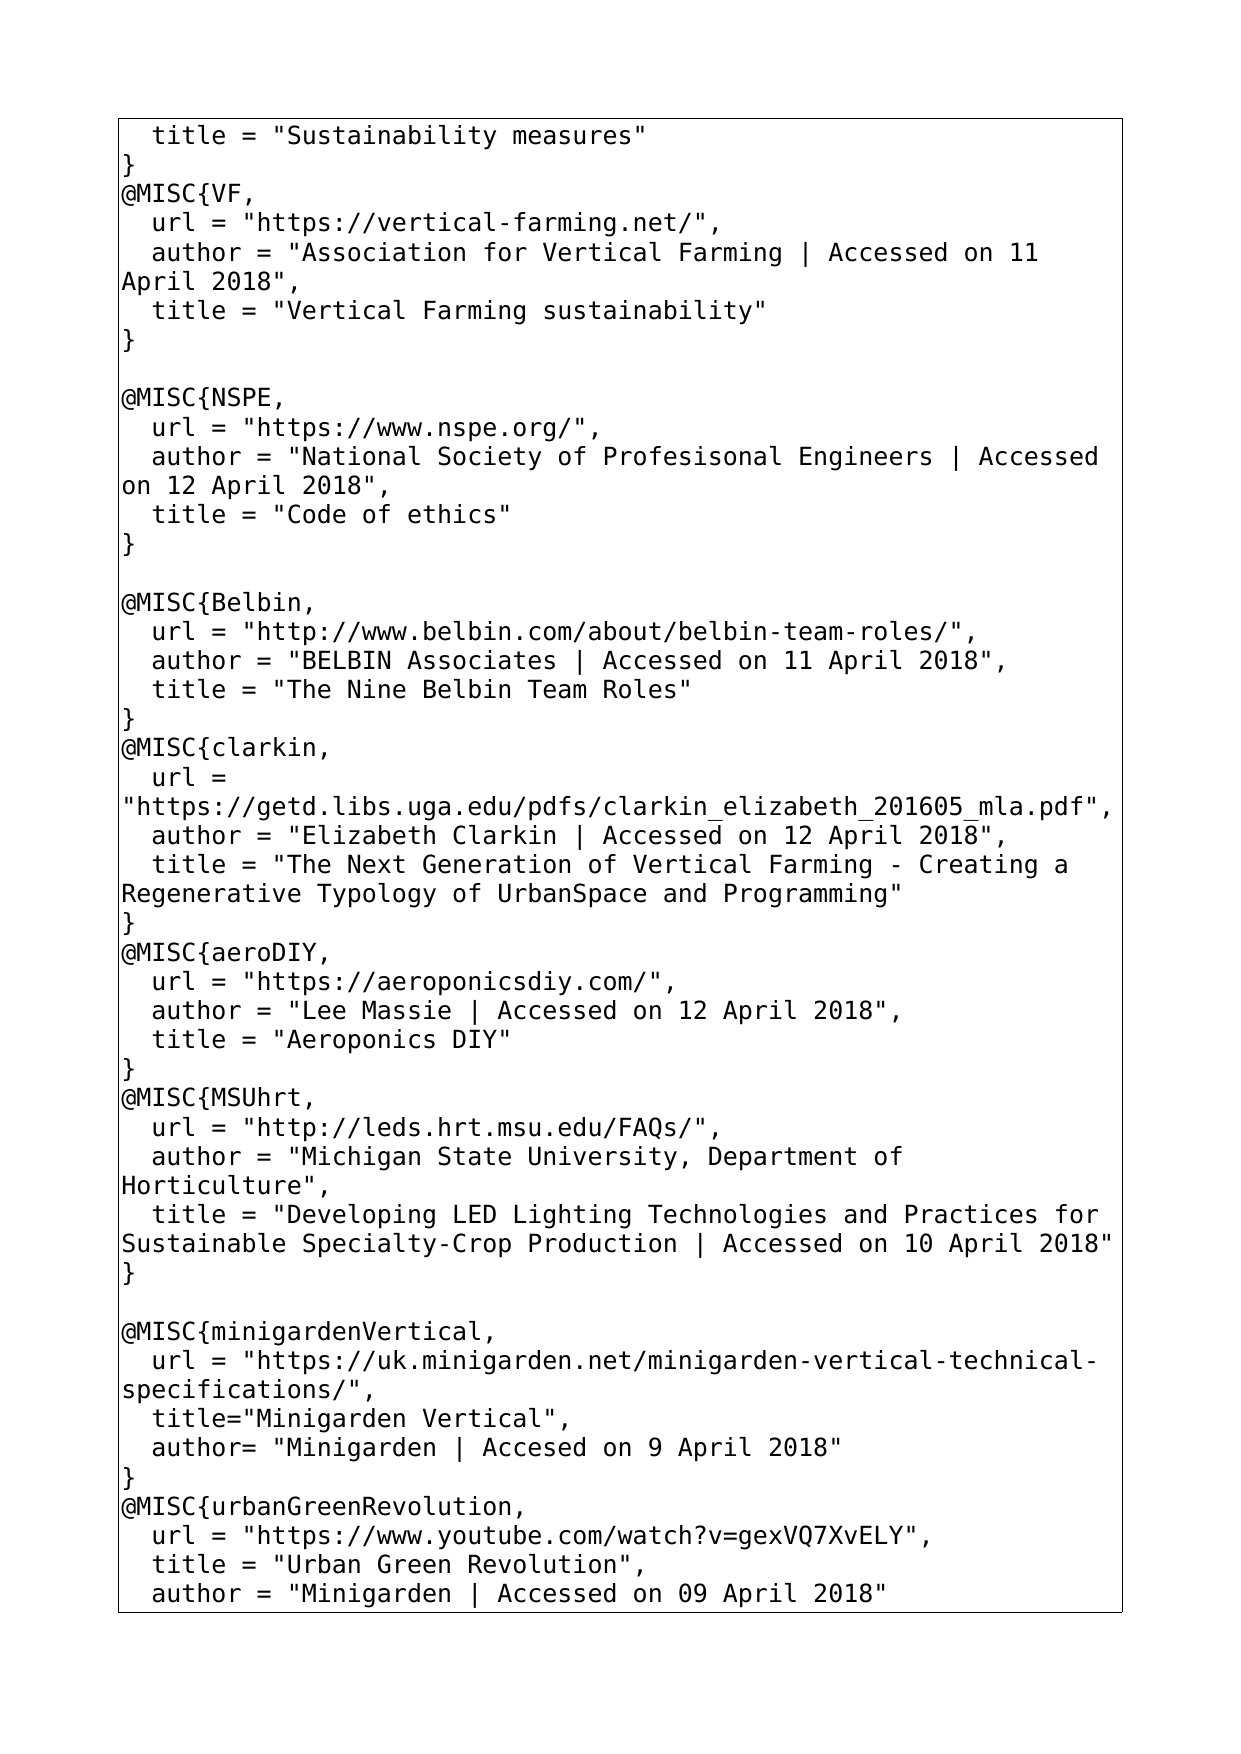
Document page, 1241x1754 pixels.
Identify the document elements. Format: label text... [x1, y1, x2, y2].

table_header title = "Sustainability measures" } @MISC{VF, url = "https://vertical-farming.net/", author = "Association for Vertical Farming | Accessed on 11 April 2018", title = "Vertical Farming sustainability" } @MISC{NSPE, url = "https://www.nspe.org/", author = "National Society of Profesisonal Engineers | Accessed on 12 April 2018", title = "Code of ethics" } @MISC{Belbin, url = "http://www.belbin.com/about/belbin-team-roles/", author = "BELBIN Associates | Accessed on 11 April 2018", title = "The Nine Belbin Team Roles" } @MISC{clarkin, url = "https://getd.libs.uga.edu/pdfs/clarkin_elizabeth_201605_mla.pdf", author = "Elizabeth Clarkin | Accessed on 12 April 2018", title = "The Next Generation of Vertical Farming - Creating a Regenerative Typology of UrbanSpace and Programming" } @MISC{aeroDIY, url = "https://aeroponicsdiy.com/", author = "Lee Massie | Accessed on 12 April 2018", title = "Aeroponics DIY" } @MISC{MSUhrt, url = "http://leds.hrt.msu.edu/FAQs/", author = "Michigan State University, Department of Horticulture", title = "Developing LED Lighting Technologies and Practices for Sustainable Specialty-Crop Production | Accessed on 10 April 2018" } @MISC{minigardenVertical, url = "https://uk.minigarden.net/minigarden-vertical-technical-specifications/", title="Minigarden Vertical", author= "Minigarden | Accesed on 9 April 2018" } @MISC{urbanGreenRevolution, url = "https://www.youtube.com/watch?v=gexVQ7XvELY", title = "Urban Green Revolution", author = "Minigarden | Accessed on 09 April 2018" [119, 119, 1122, 1612]
